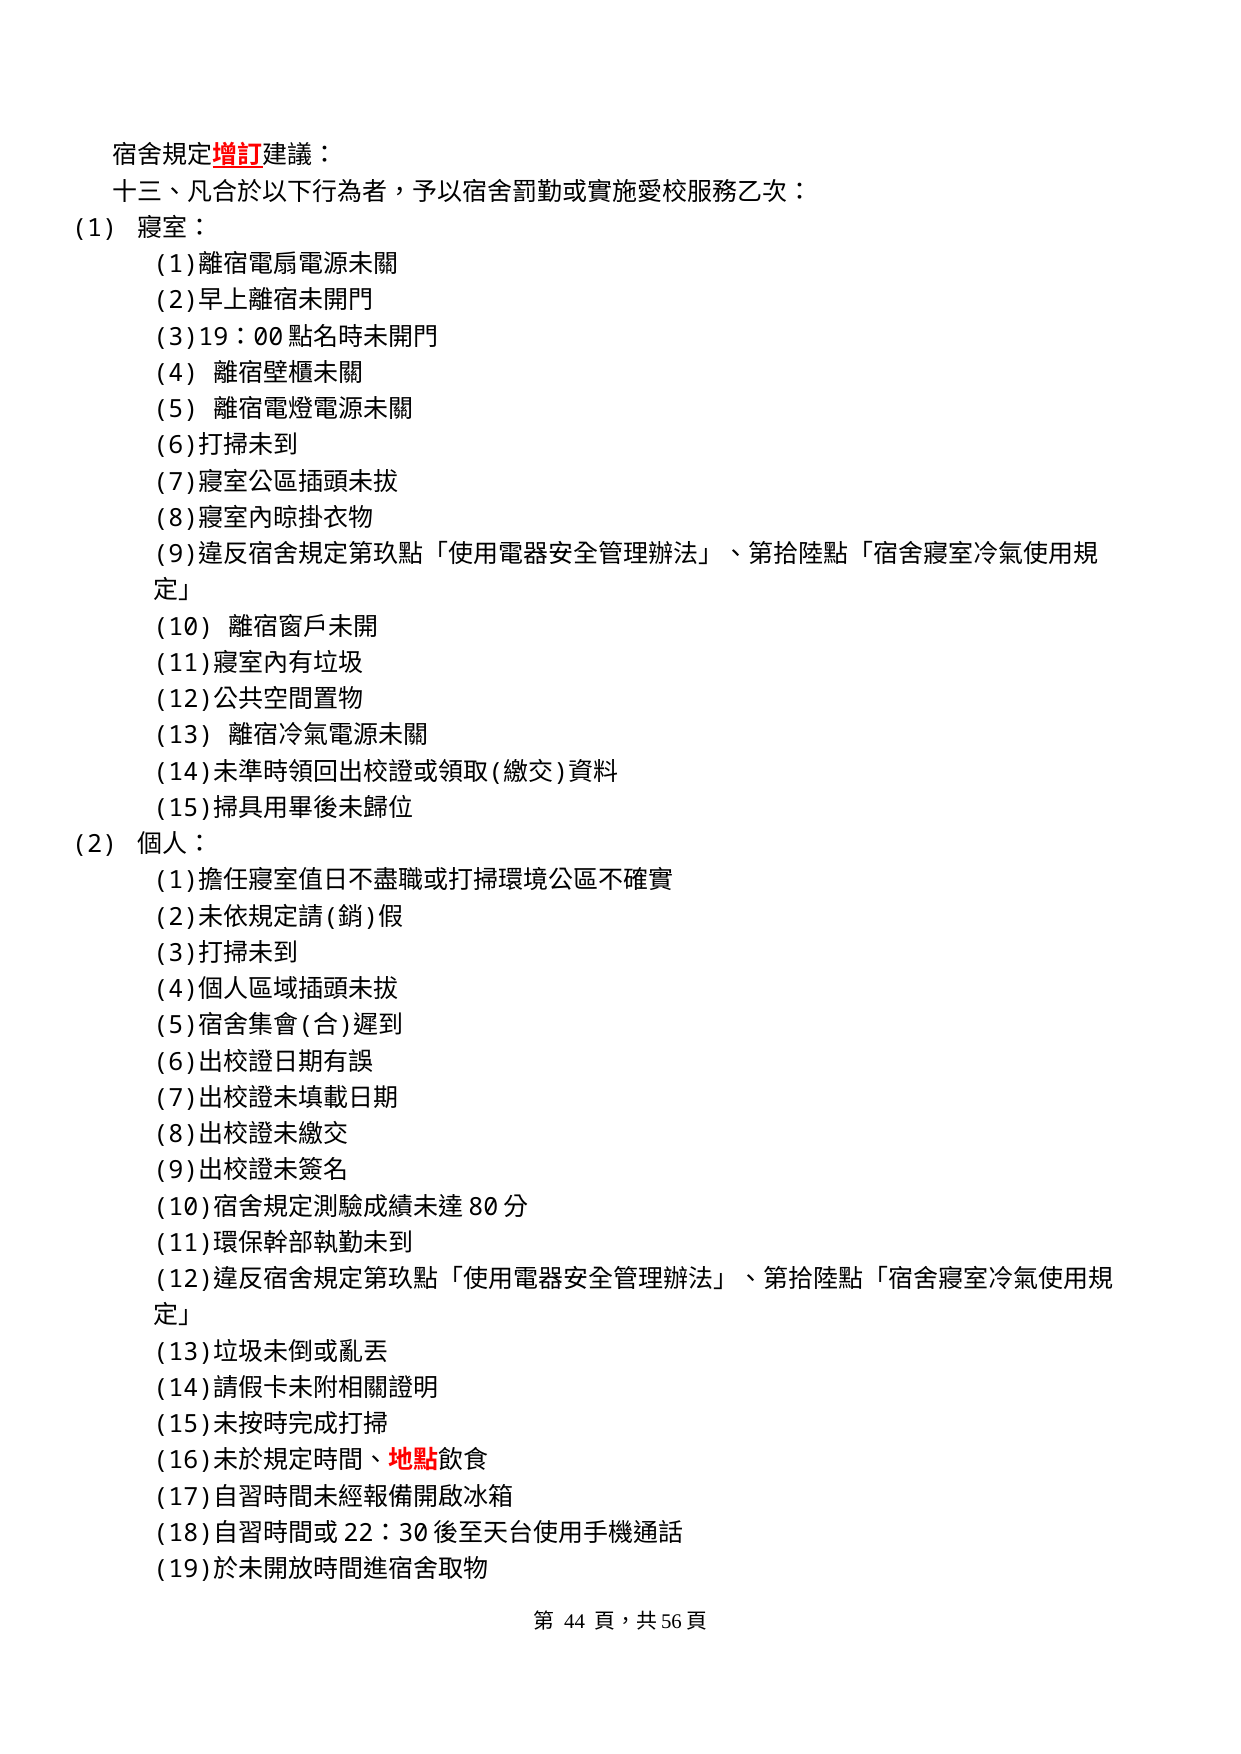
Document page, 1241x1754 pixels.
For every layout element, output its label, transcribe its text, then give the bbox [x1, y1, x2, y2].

text (18)自習時間或22：30後至天台使用手機通話 [153, 1512, 1128, 1549]
text (13) 離宿冷氣電源未關 [153, 715, 1128, 751]
text (16)未於規定時間、地點飲食 [153, 1440, 1128, 1476]
text (11)環保幹部執勤未到 [153, 1222, 1128, 1259]
text (4) 離宿壁櫃未關 [153, 352, 1128, 389]
text (12)公共空間置物 [153, 679, 1128, 715]
text (14)請假卡未附相關證明 [153, 1367, 1128, 1404]
text (11)寢室內有垃圾 [153, 642, 1128, 679]
text (19)於未開放時間進宿舍取物 [153, 1549, 1128, 1585]
text (4)個人區域插頭未拔 [153, 969, 1128, 1005]
list 寢室： [72, 207, 1128, 244]
text (14)未準時領回出校證或領取(繳交)資料 [153, 751, 1128, 787]
text (17)自習時間未經報備開啟冰箱 [153, 1476, 1128, 1512]
text (7)寢室公區插頭未拔 [153, 461, 1128, 497]
text (9)違反宿舍規定第玖點「使用電器安全管理辦法」、第拾陸點「宿舍寢室冷氣使用規定」 [153, 534, 1128, 606]
list 個人： [72, 824, 1128, 860]
text (8)寢室內晾掛衣物 [153, 497, 1128, 534]
text (6)打掃未到 [153, 425, 1128, 461]
text (10)宿舍規定測驗成績未達80分 [153, 1186, 1128, 1222]
text (10) 離宿窗戶未開 [153, 606, 1128, 642]
text (1)離宿電扇電源未關 [153, 244, 1128, 280]
text 十三、凡合於以下行為者，予以宿舍罰勤或實施愛校服務乙次： [112, 171, 1128, 207]
text (3)19：00點名時未開門 [153, 316, 1128, 352]
text (9)出校證未簽名 [153, 1150, 1128, 1186]
text (15)未按時完成打掃 [153, 1404, 1128, 1440]
text (2)早上離宿未開門 [153, 280, 1128, 316]
text (7)出校證未填載日期 [153, 1077, 1128, 1114]
text (5) 離宿電燈電源未關 [153, 389, 1128, 425]
text (5)宿舍集會(合)遲到 [153, 1005, 1128, 1041]
text (12)違反宿舍規定第玖點「使用電器安全管理辦法」、第拾陸點「宿舍寢室冷氣使用規定」 [153, 1259, 1128, 1331]
text (2)未依規定請(銷)假 [153, 896, 1128, 932]
text (13)垃圾未倒或亂丟 [153, 1331, 1128, 1367]
text (6)出校證日期有誤 [153, 1041, 1128, 1077]
text (3)打掃未到 [153, 932, 1128, 969]
text (1)擔任寢室值日不盡職或打掃環境公區不確實 [153, 860, 1128, 896]
text (8)出校證未繳交 [153, 1114, 1128, 1150]
text 宿舍規定增訂建議： [112, 135, 1128, 171]
text (15)掃具用畢後未歸位 [153, 787, 1128, 824]
